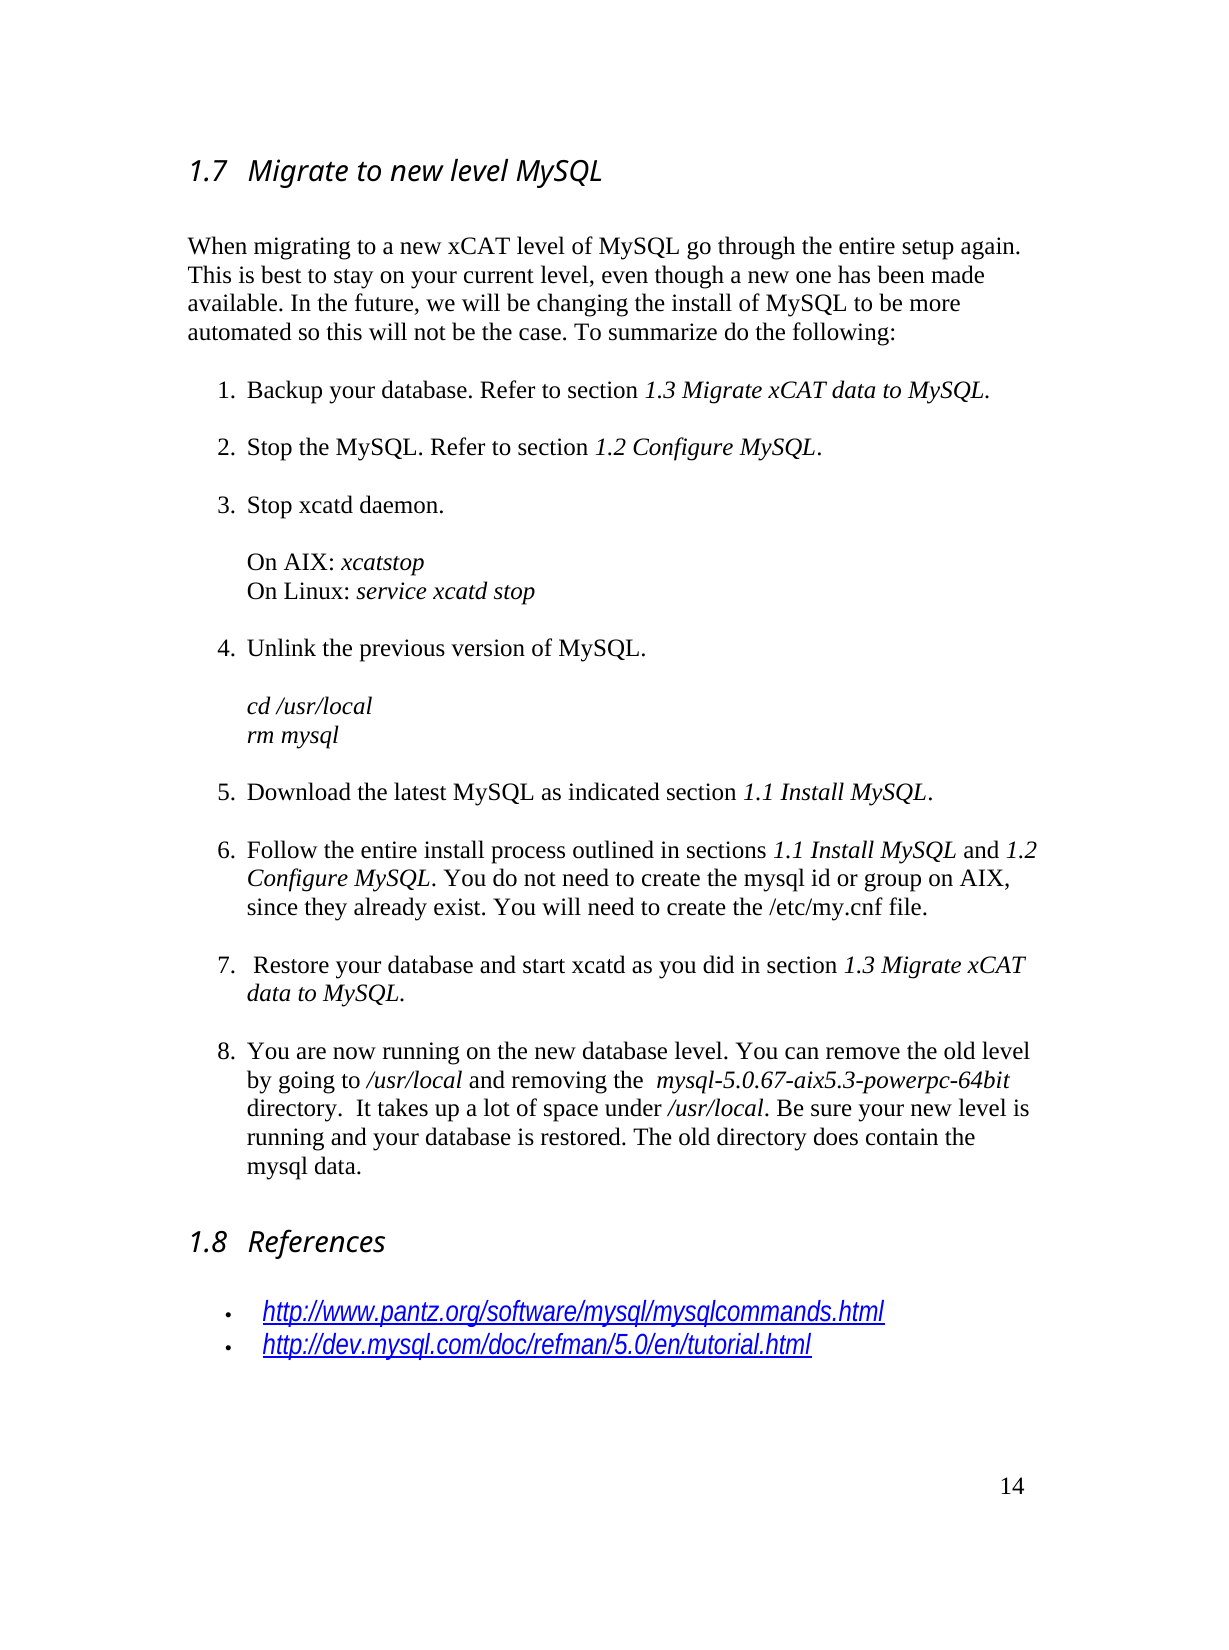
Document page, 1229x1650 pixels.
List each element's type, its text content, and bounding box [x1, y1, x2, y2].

subtitle References [187, 1221, 1041, 1261]
list Backup your database. Refer to section 1.3 Migrate xCAT data to MySQL. [217, 375, 1041, 432]
list You are now running on the new database level. You can remove the old level by going to /usr/local and removing the mysql-5.0.67-aix5.3-powerpc-64bit directory. It takes up a lot of space under /usr/local. Be sure your new level is running and your database is restored. The old directory does contain the mysql data. [217, 1036, 1041, 1180]
list http://www.pantz.org/software/mysql/mysqlcommands.html [225, 1294, 1041, 1327]
list Follow the entire install process outlined in sections 1.1 Install MySQL and 1.2 Configure MySQL. You do not need to create the mysql id or group on AIX, since they already exist. You will need to create the /etc/my.cnf file. [217, 835, 1041, 950]
list Stop xcatd daemon. On AIX: xcatstop On Linux: service xcatd stop [217, 490, 1041, 633]
list http://dev.mysql.com/doc/refman/5.0/en/tutorial.html [225, 1327, 1041, 1361]
list Unlink the previous version of MySQL. cd /usr/local rm mysql [217, 633, 1041, 777]
list Restore your database and start xcatd as you did in section 1.3 Migrate xCAT data to MySQL. [217, 950, 1041, 1036]
subtitle Migrate to new level MySQL [187, 150, 1041, 190]
text When migrating to a new xCAT level of MySQL go through the entire setup again. This is best to stay on your current level, even though a new one has been made available. In the future, we will be changing the install of MySQL to be more automated so this will not be the case. To summarize do the following: [187, 231, 1041, 346]
list Stop the MySQL. Refer to section 1.2 Configure MySQL. [217, 432, 1041, 490]
list Download the latest MySQL as indicated section 1.1 Install MySQL. [217, 777, 1041, 835]
